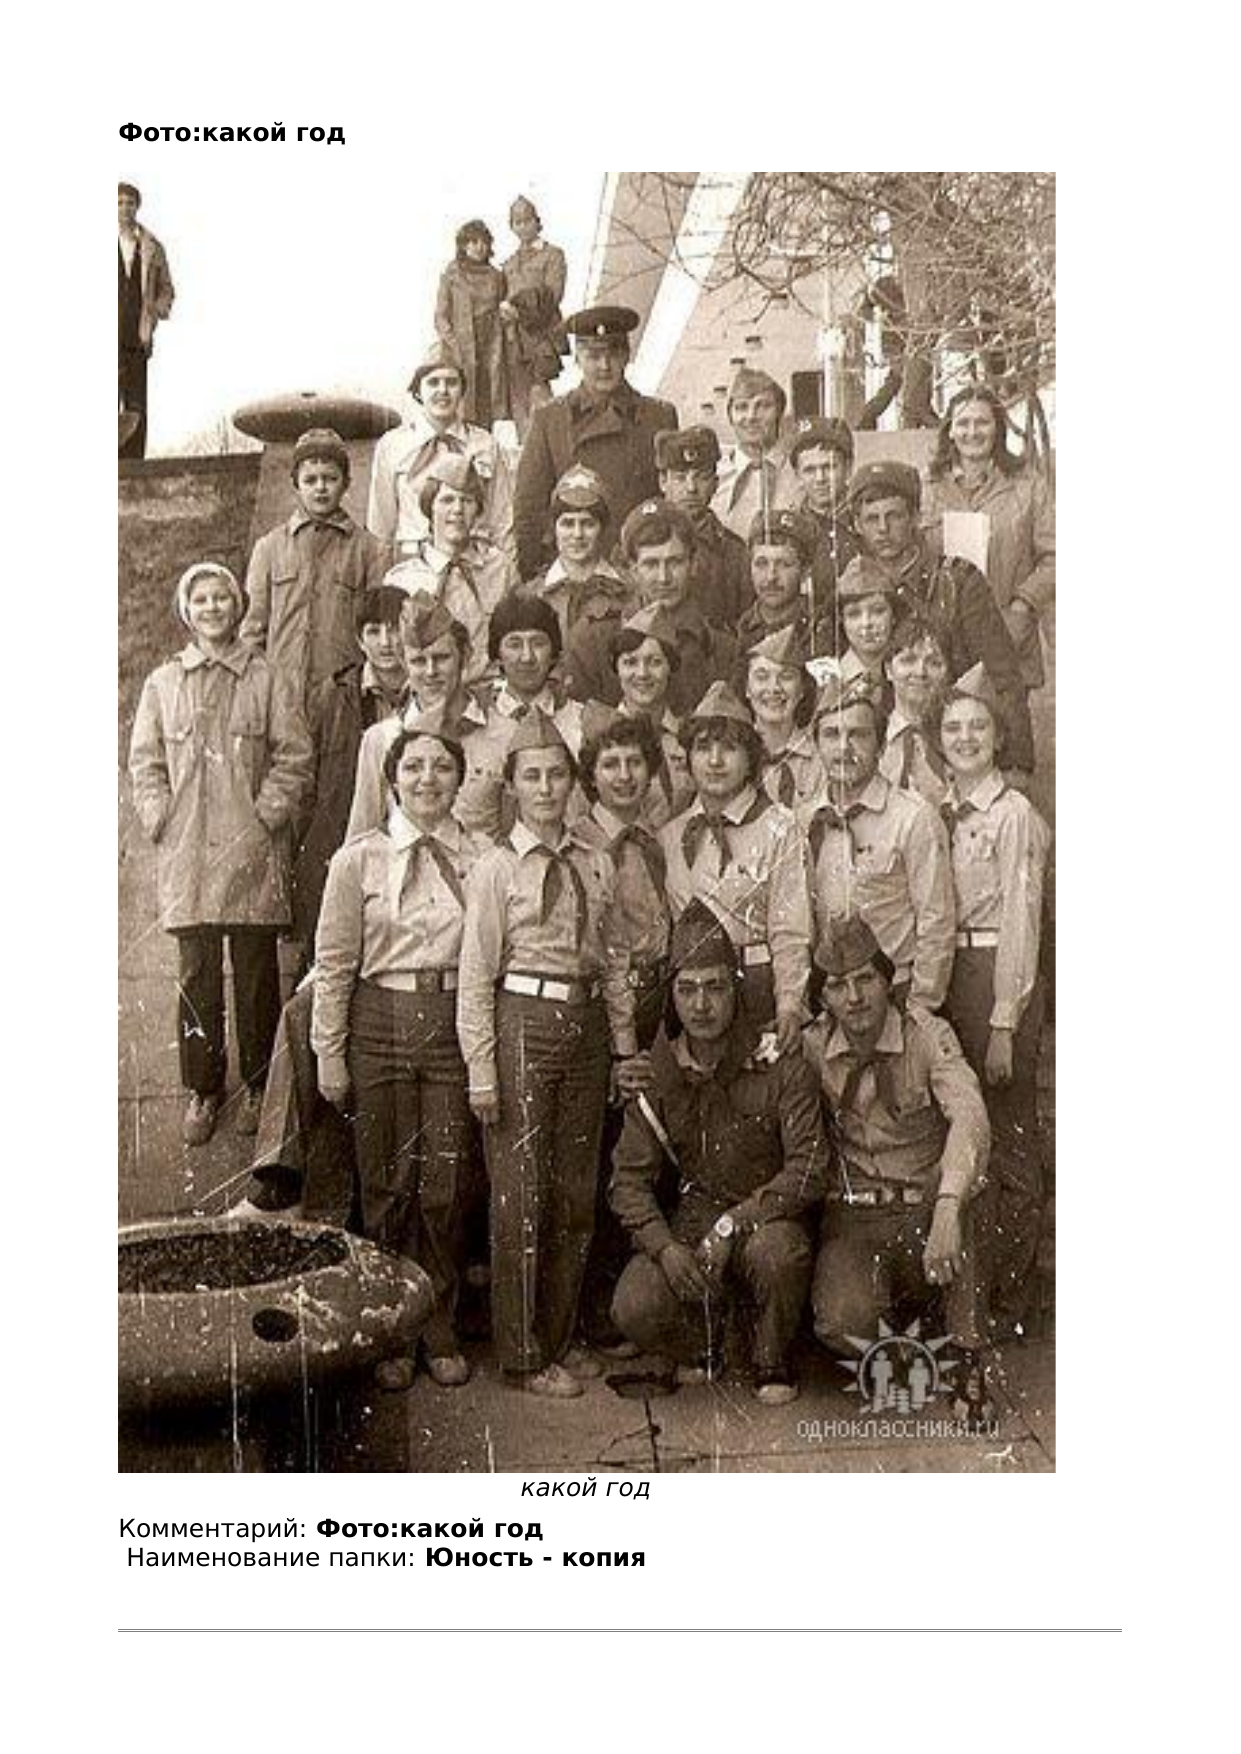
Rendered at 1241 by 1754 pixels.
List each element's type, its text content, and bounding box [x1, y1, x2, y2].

picture [118, 172, 1056, 1473]
subtitle Фото:какой год [118, 118, 1122, 147]
text какой год [118, 1473, 1056, 1502]
text Комментарий: Фото:какой год Наименование папки: Юность - копия [118, 1514, 1122, 1602]
